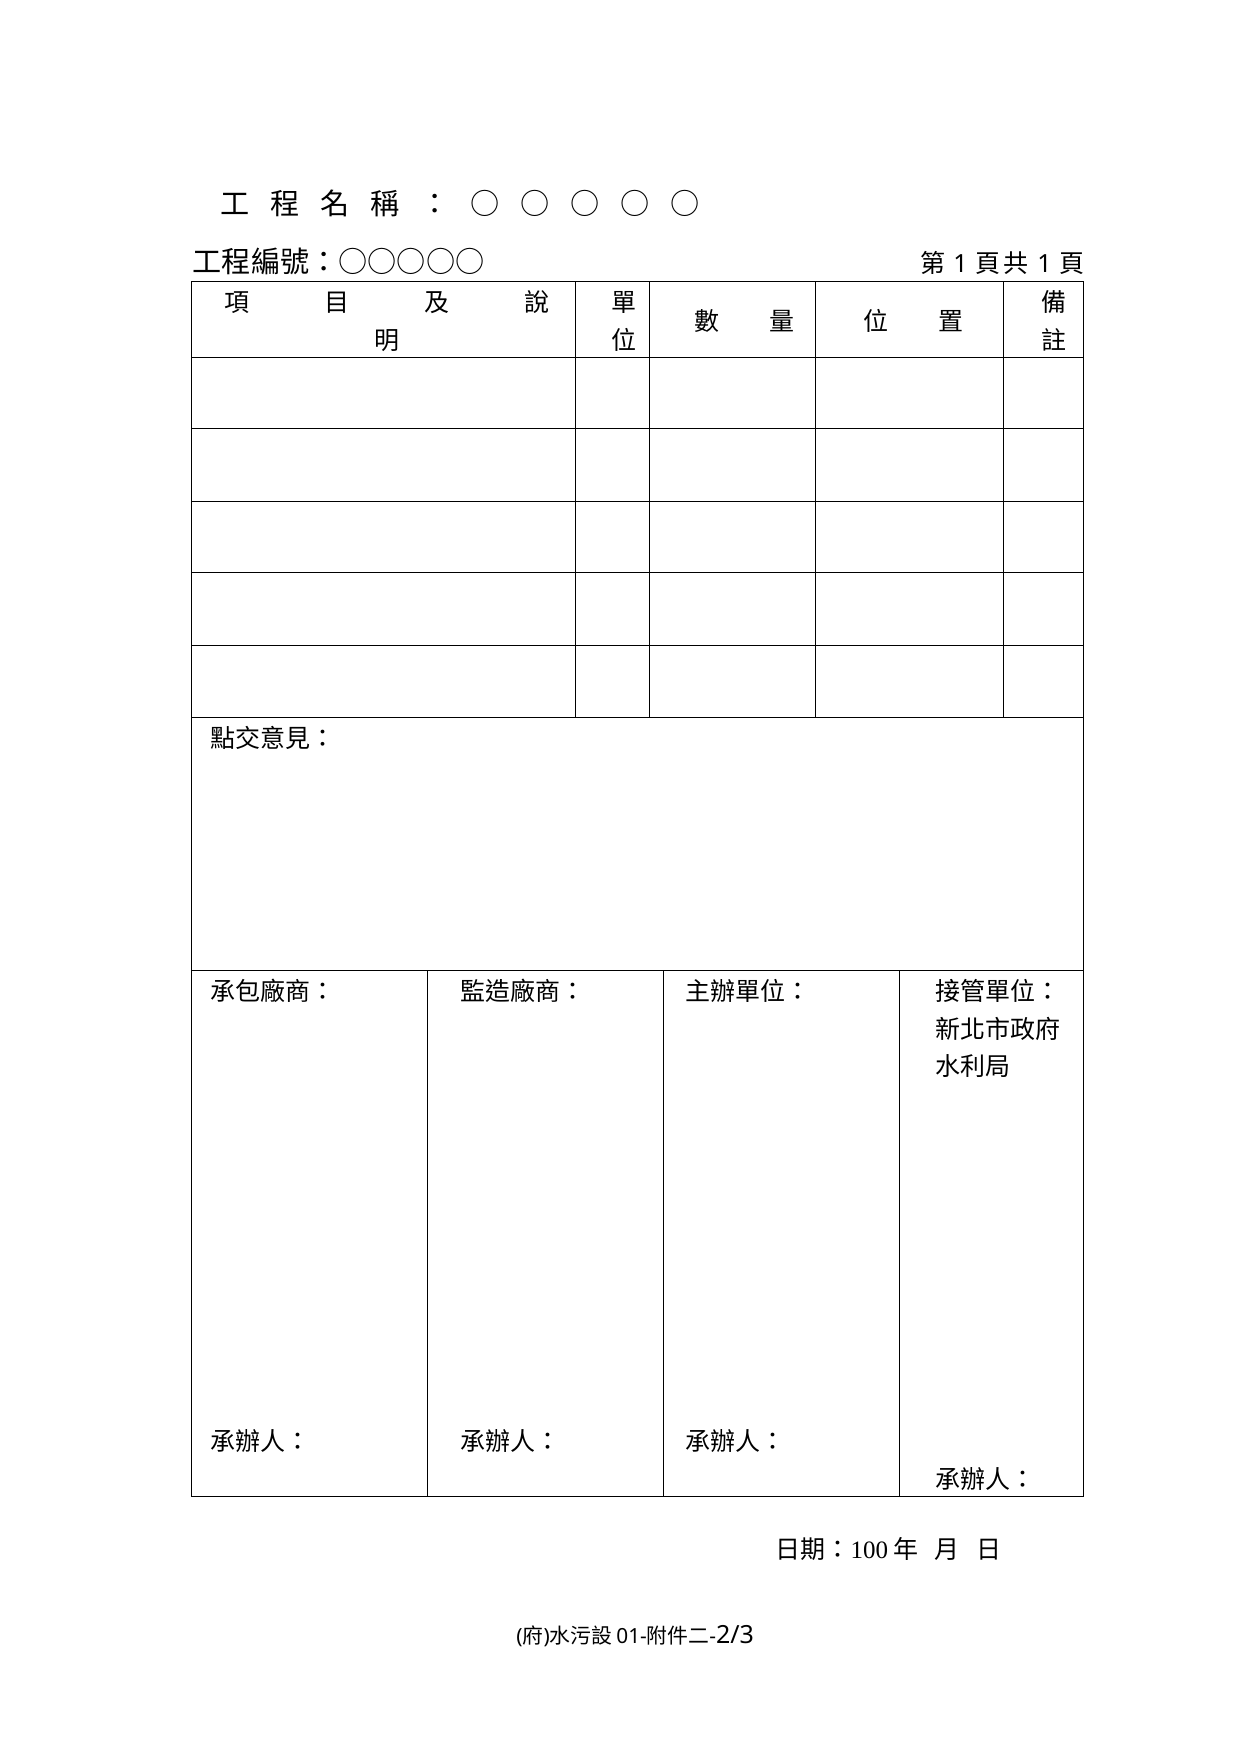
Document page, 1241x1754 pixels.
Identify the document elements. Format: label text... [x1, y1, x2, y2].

table_cell 承包廠商： 承辦人： [192, 971, 427, 1496]
table_header 單位 [576, 282, 649, 357]
table_header 備 註 [1004, 282, 1083, 357]
table_cell 點交意見： [192, 718, 1083, 970]
table_cell [650, 429, 815, 501]
table_cell [576, 502, 649, 572]
table_cell [192, 358, 575, 428]
table_cell [816, 429, 1003, 501]
table_header 數 量 [650, 282, 815, 357]
table_cell [576, 429, 649, 501]
text 日期：100年 月 日 [775, 1529, 1062, 1566]
table_cell [192, 502, 575, 572]
table_cell [816, 502, 1003, 572]
table_cell 接管單位： 新北市政府水利局 承辦人： [900, 971, 1083, 1496]
table_cell [1004, 573, 1083, 645]
table_cell [576, 358, 649, 428]
table_cell [650, 573, 815, 645]
table_header 位 置 [816, 282, 1003, 357]
table_cell [650, 358, 815, 428]
table_cell [1004, 358, 1083, 428]
table_cell [576, 646, 649, 717]
table_cell [192, 429, 575, 501]
table_cell [650, 502, 815, 572]
table_cell [576, 573, 649, 645]
table_cell [816, 358, 1003, 428]
table_cell [192, 646, 575, 717]
table_cell [650, 646, 815, 717]
text 工程編號：○○○○○ 第1頁共1頁 [185, 239, 1085, 281]
table_cell 監造廠商： 承辦人： [428, 971, 663, 1496]
table_cell [192, 573, 575, 645]
table_header 項 目 及 說 明 [192, 282, 575, 357]
table_cell [816, 573, 1003, 645]
table_cell [1004, 646, 1083, 717]
table_cell [1004, 429, 1083, 501]
table_cell [1004, 502, 1083, 572]
text 工程名稱：○○○○○ [185, 164, 1085, 239]
table_cell [816, 646, 1003, 717]
table_cell 主辦單位： 承辦人： [664, 971, 899, 1496]
